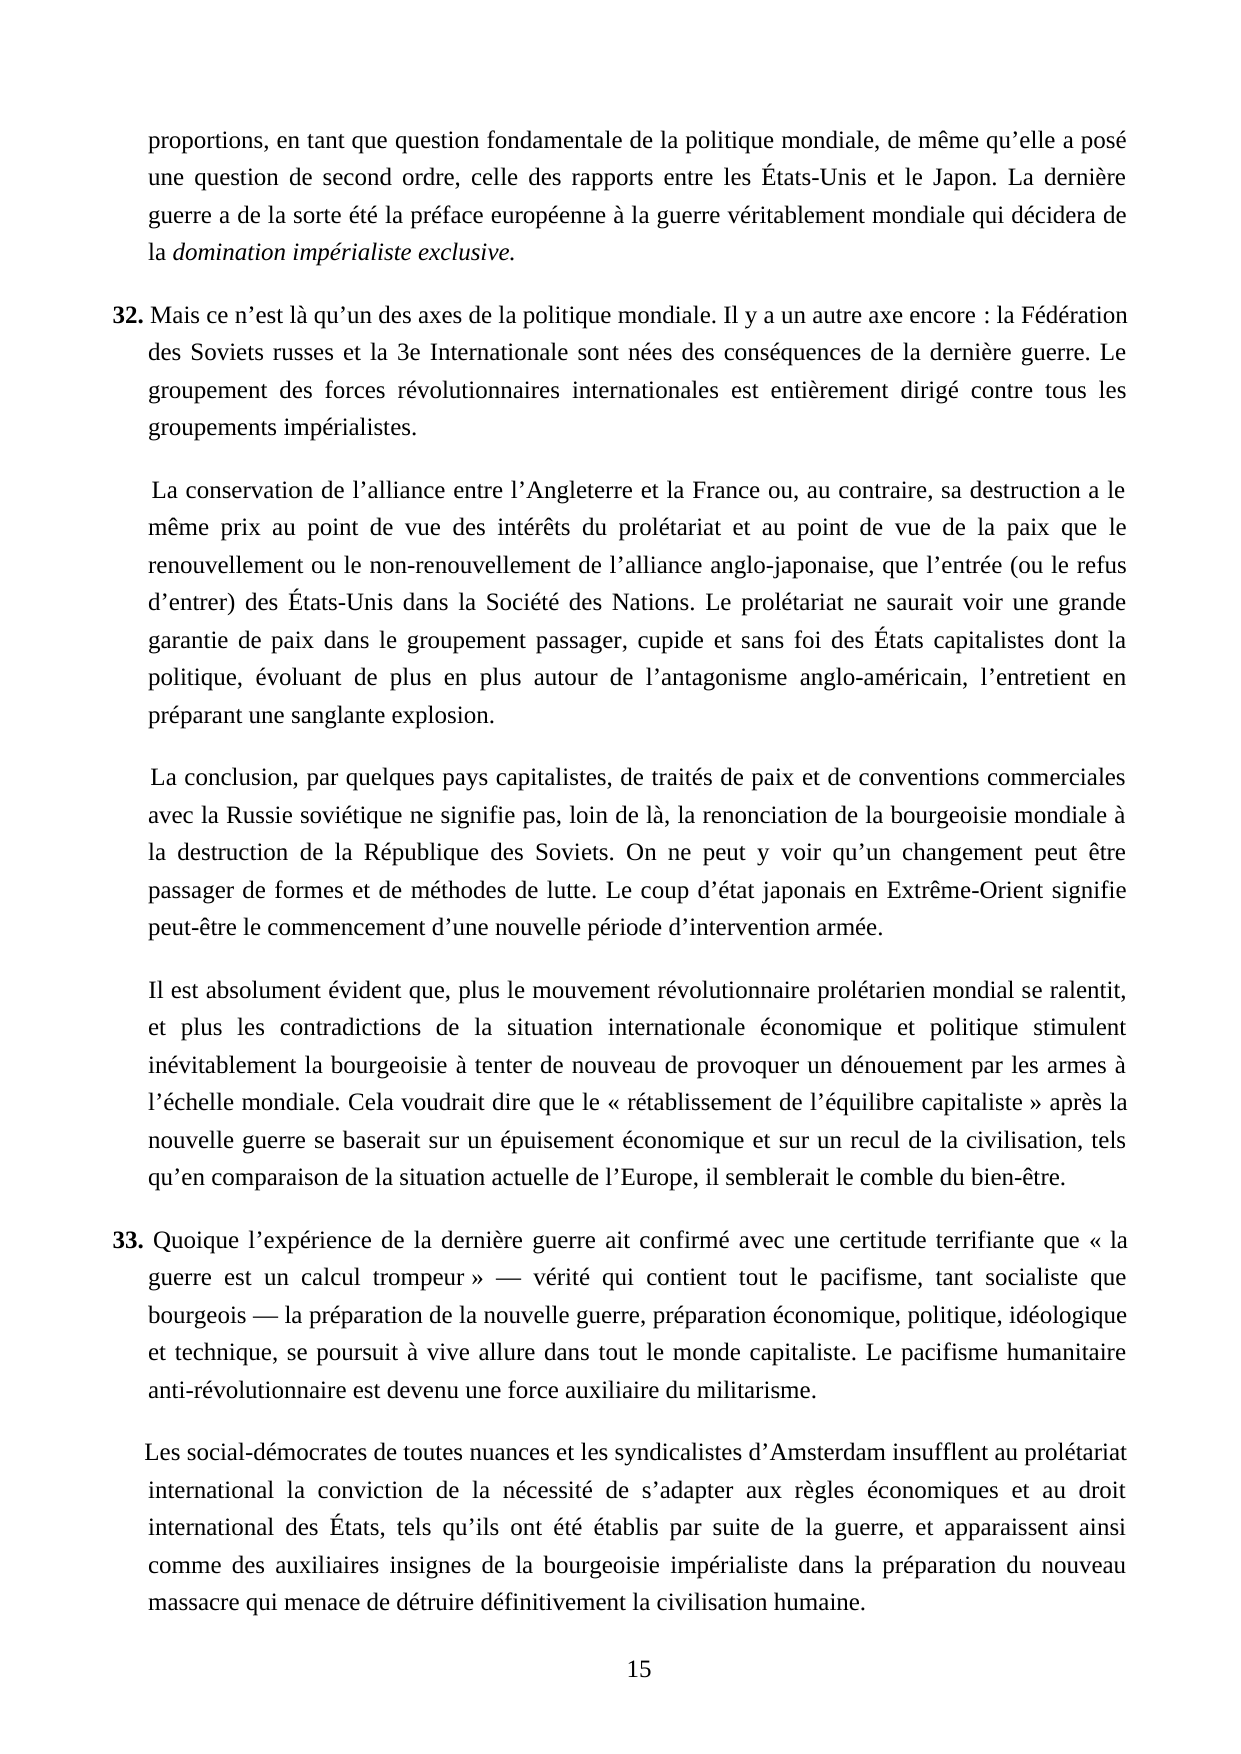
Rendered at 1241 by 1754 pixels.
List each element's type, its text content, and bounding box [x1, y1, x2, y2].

text Les social-démocrates de toutes nuances et les syndicalistes d’Amsterdam insufflent au prolétariat international la conviction de la nécessité de s’adapter aux règles économiques et au droit international des États, tels qu’ils ont été établis par suite de la guerre, et apparaissent ainsi comme des auxiliaires insignes de la bourgeoisie impérialiste dans la préparation du nouveau massacre qui menace de détruire définitivement la civilisation humaine. [112, 1431, 1128, 1618]
text La conclusion, par quelques pays capitalistes, de traités de paix et de conventions commerciales avec la Russie soviétique ne signifie pas, loin de là, la renonciation de la bourgeoisie mondiale à la destruction de la République des Soviets. On ne peut y voir qu’un changement peut être passager de formes et de méthodes de lutte. Le coup d’état japonais en Extrême-Orient signifie peut-être le commencement d’une nouvelle période d’intervention armée. [112, 756, 1128, 943]
text Il est absolument évident que, plus le mouvement révolutionnaire prolétarien mondial se ralentit, et plus les contradictions de la situation internationale économique et politique stimulent inévitablement la bourgeoisie à tenter de nouveau de provoquer un dénouement par les armes à l’échelle mondiale. Cela voudrait dire que le « rétablissement de l’équilibre capitaliste » après la nouvelle guerre se baserait sur un épuisement économique et sur un recul de la civilisation, tels qu’en comparaison de la situation actuelle de l’Europe, il semblerait le comble du bien-être. [112, 968, 1128, 1193]
text proportions, en tant que question fondamentale de la politique mondiale, de même qu’elle a posé une question de second ordre, celle des rapports entre les États-Unis et le Japon. La dernière guerre a de la sorte été la préface européenne à la guerre véritablement mondiale qui décidera de la domination impérialiste exclusive. [112, 118, 1128, 268]
text 32. Mais ce n’est là qu’un des axes de la politique mondiale. Il y a un autre axe encore : la Fédération des Soviets russes et la 3e Internationale sont nées des conséquences de la dernière guerre. Le groupement des forces révolutionnaires internationales est entièrement dirigé contre tous les groupements impérialistes. [112, 293, 1128, 443]
text La conservation de l’alliance entre l’Angleterre et la France ou, au contraire, sa destruction a le même prix au point de vue des intérêts du prolétariat et au point de vue de la paix que le renouvellement ou le non-renouvellement de l’alliance anglo-japonaise, que l’entrée (ou le refus d’entrer) des États-Unis dans la Société des Nations. Le prolétariat ne saurait voir une grande garantie de paix dans le groupement passager, cupide et sans foi des États capitalistes dont la politique, évoluant de plus en plus autour de l’antagonisme anglo-américain, l’entretient en préparant une sanglante explosion. [112, 468, 1128, 731]
text 33. Quoique l’expérience de la dernière guerre ait confirmé avec une certitude terrifiante que « la guerre est un calcul trompeur » — vérité qui contient tout le pacifisme, tant socialiste que bourgeois — la préparation de la nouvelle guerre, préparation économique, politique, idéologique et technique, se poursuit à vive allure dans tout le monde capitaliste. Le pacifisme humanitaire anti-révolutionnaire est devenu une force auxiliaire du militarisme. [112, 1218, 1128, 1406]
